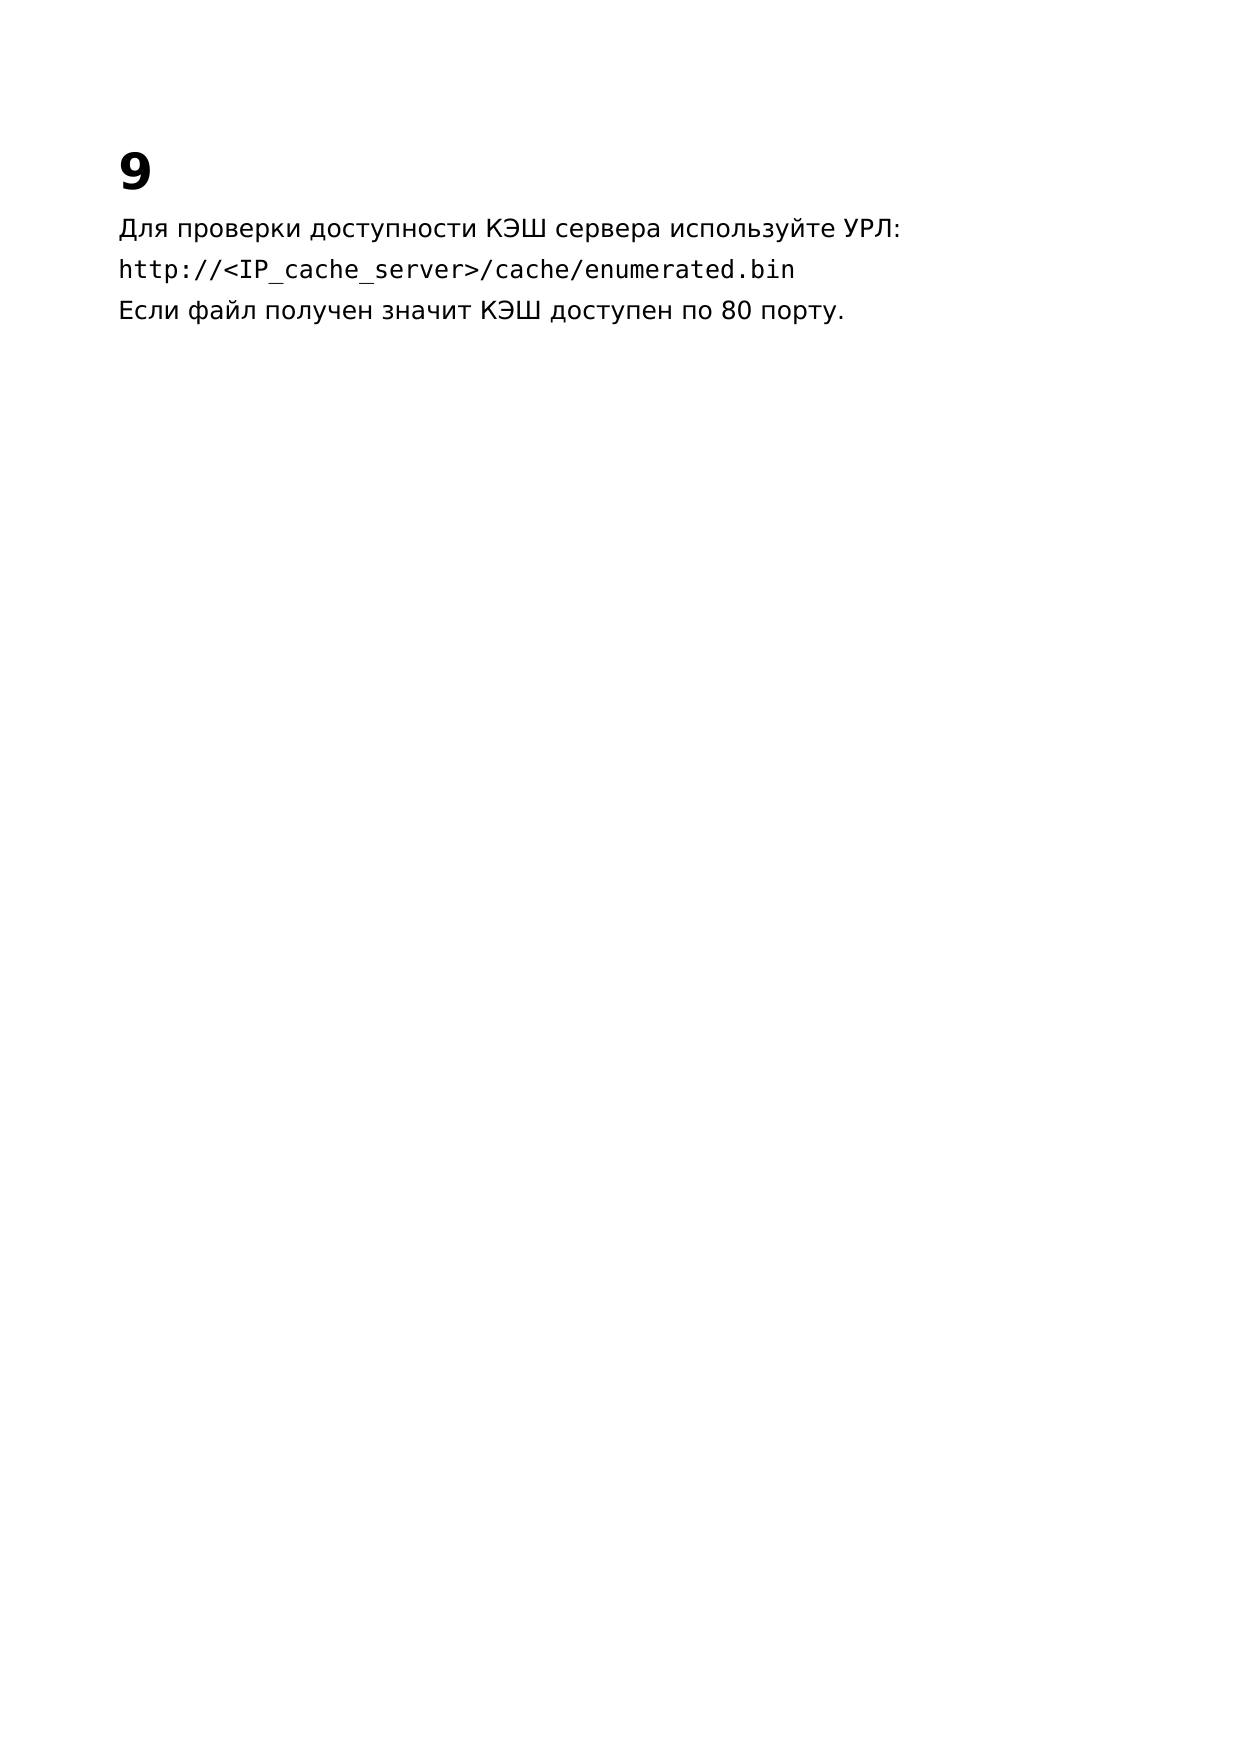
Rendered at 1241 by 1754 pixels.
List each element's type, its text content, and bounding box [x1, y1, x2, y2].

text Для проверки доступности КЭШ сервера используйте УРЛ: [118, 214, 1122, 243]
subtitle 9 [118, 143, 1122, 201]
text Если файл получен значит КЭШ доступен по 80 порту. [118, 296, 1122, 326]
text http://<IP_cache_server>/cache/enumerated.bin [118, 256, 1122, 285]
